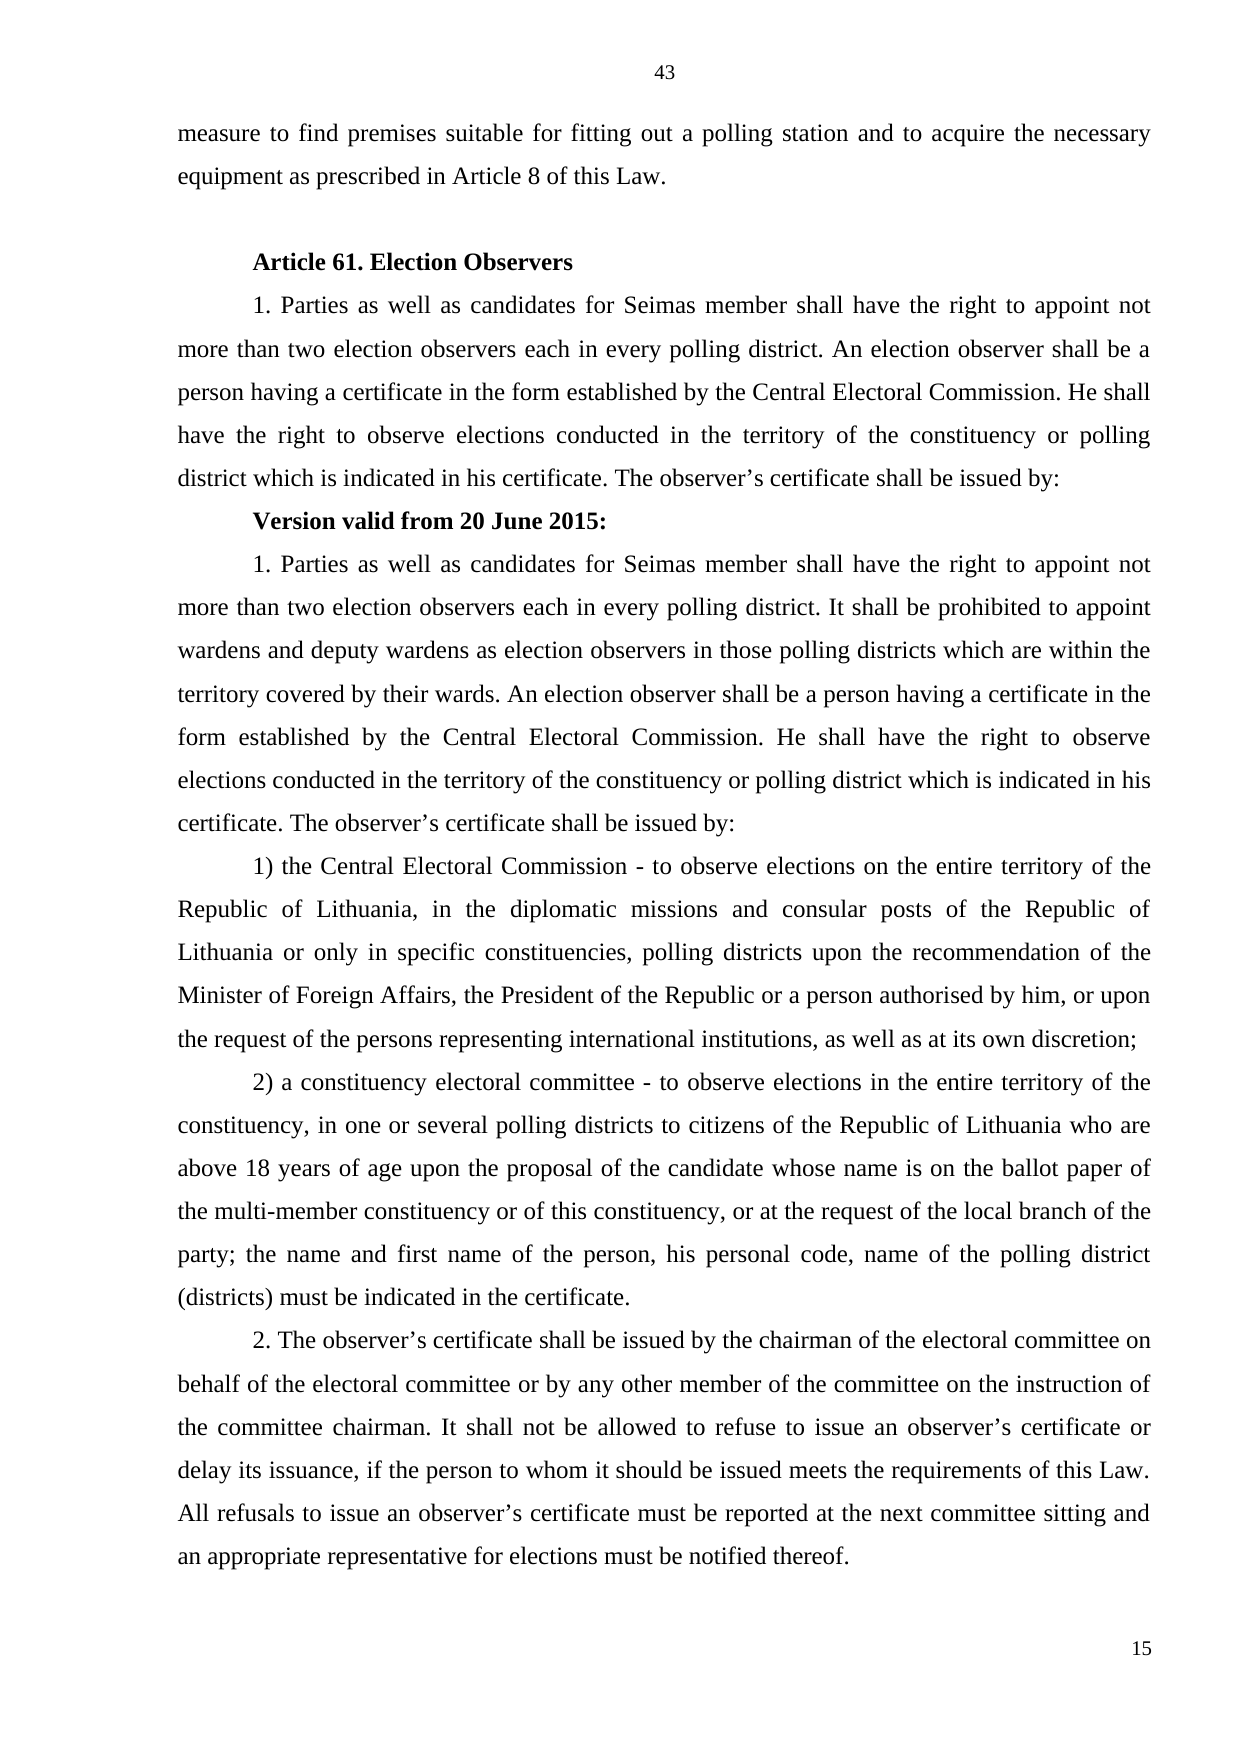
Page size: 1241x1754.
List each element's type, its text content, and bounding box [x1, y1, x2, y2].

text 2. The observer’s certificate shall be issued by the chairman of the electoral committee on behalf of the electoral committee or by any other member of the committee on the instruction of the committee chairman. It shall not be allowed to refuse to issue an observer’s certificate or delay its issuance, if the person to whom it should be issued meets the requirements of this Law. All refusals to issue an observer’s certificate must be reported at the next committee sitting and an appropriate representative for elections must be notified thereof. [177, 1326, 1152, 1570]
text 1. Parties as well as candidates for Seimas member shall have the right to appoint not more than two election observers each in every polling district. It shall be prohibited to appoint wardens and deputy wardens as election observers in those polling districts which are within the territory covered by their wards. An election observer shall be a person having a certificate in the form established by the Central Electoral Commission. He shall have the right to observe elections conducted in the territory of the constituency or polling district which is indicated in his certificate. The observer’s certificate shall be issued by: [177, 549, 1152, 837]
text measure to find premises suitable for fitting out a polling station and to acquire the necessary equipment as prescribed in Article 8 of this Law. [177, 118, 1152, 190]
text 1) the Central Electoral Commission - to observe elections on the entire territory of the Republic of Lithuania, in the diplomatic missions and consular posts of the Republic of Lithuania or only in specific constituencies, polling districts upon the recommendation of the Minister of Foreign Affairs, the President of the Republic or a person authorised by him, or upon the request of the persons representing international institutions, as well as at its own discretion; [177, 851, 1152, 1052]
text 1. Parties as well as candidates for Seimas member shall have the right to appoint not more than two election observers each in every polling district. An election observer shall be a person having a certificate in the form established by the Central Electoral Commission. He shall have the right to observe elections conducted in the territory of the constituency or polling district which is indicated in his certificate. The observer’s certificate shall be issued by: [177, 291, 1152, 492]
text Article 61. Election Observers [177, 247, 1152, 276]
text Version valid from 20 June 2015: [177, 506, 1152, 535]
text 2) a constituency electoral committee - to observe elections in the entire territory of the constituency, in one or several polling districts to citizens of the Republic of Lithuania who are above 18 years of age upon the proposal of the candidate whose name is on the ballot paper of the multi-member constituency or of this constituency, or at the request of the local branch of the party; the name and first name of the person, his personal code, name of the polling district (districts) must be indicated in the certificate. [177, 1067, 1152, 1311]
